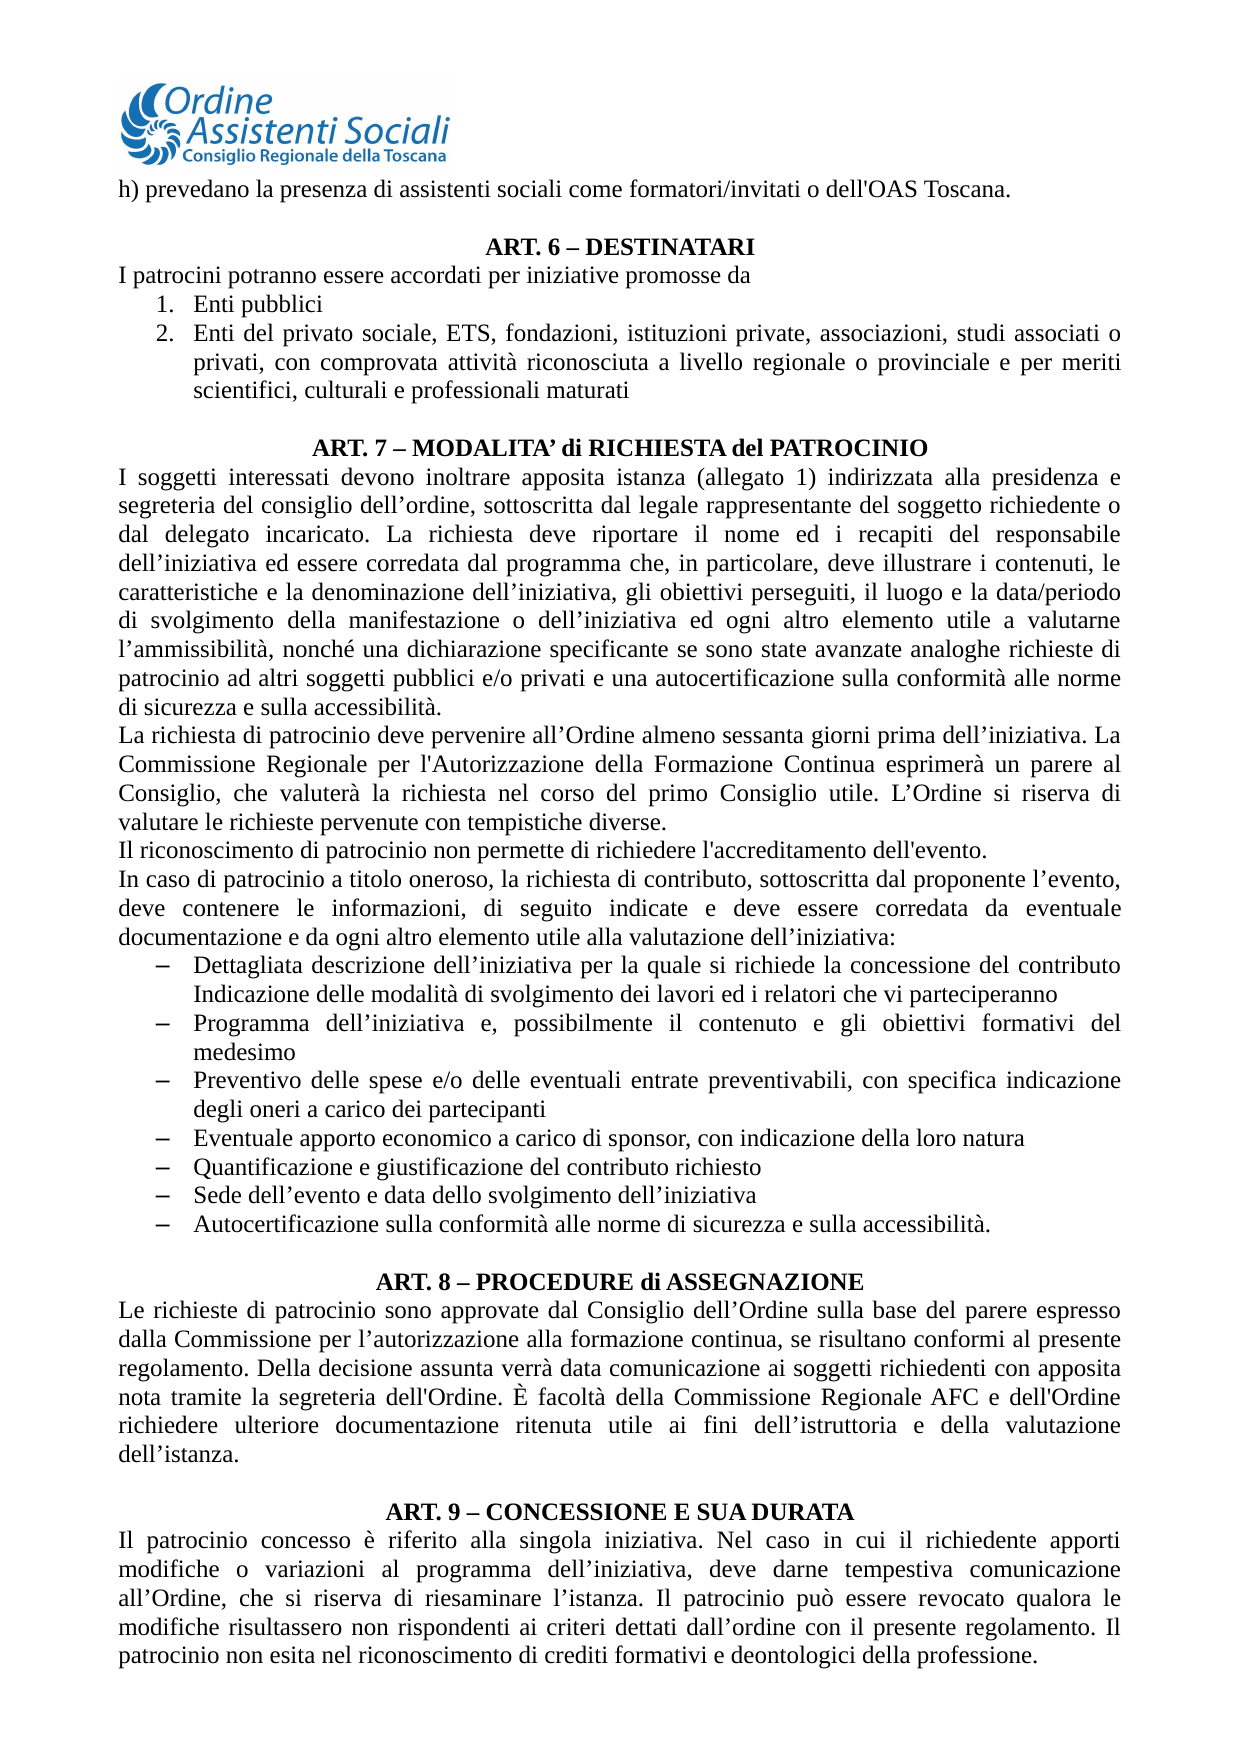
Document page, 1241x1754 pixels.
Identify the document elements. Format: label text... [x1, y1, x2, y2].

text I patrocini potranno essere accordati per iniziative promosse da [118, 260, 1122, 289]
text Le richieste di patrocinio sono approvate dal Consiglio dell’Ordine sulla base del parere espresso dalla Commissione per l’autorizzazione alla formazione continua, se risultano conformi al presente regolamento. Della decisione assunta verrà data comunicazione ai soggetti richiedenti con apposita nota tramite la segreteria dell'Ordine. È facoltà della Commissione Regionale AFC e dell'Ordine richiedere ulteriore documentazione ritenuta utile ai fini dell’istruttoria e della valutazione dell’istanza. [118, 1295, 1122, 1468]
list Quantificazione e giustificazione del contributo richiesto [156, 1152, 1122, 1180]
text La richiesta di patrocinio deve pervenire all’Ordine almeno sessanta giorni prima dell’iniziativa. La Commissione Regionale per l'Autorizzazione della Formazione Continua esprimerà un parere al Consiglio, che valuterà la richiesta nel corso del primo Consiglio utile. L’Ordine si riserva di valutare le richieste pervenute con tempistiche diverse. [118, 720, 1122, 835]
text I soggetti interessati devono inoltrare apposita istanza (allegato 1) indirizzata alla presidenza e segreteria del consiglio dell’ordine, sottoscritta dal legale rappresentante del soggetto richiedente o dal delegato incaricato. La richiesta deve riportare il nome ed i recapiti del responsabile dell’iniziativa ed essere corredata dal programma che, in particolare, deve illustrare i contenuti, le caratteristiche e la denominazione dell’iniziativa, gli obiettivi perseguiti, il luogo e la data/periodo di svolgimento della manifestazione o dell’iniziativa ed ogni altro elemento utile a valutarne l’ammissibilità, nonché una dichiarazione specificante se sono state avanzate analoghe richieste di patrocinio ad altri soggetti pubblici e/o privati e una autocertificazione sulla conformità alle norme di sicurezza e sulla accessibilità. [118, 462, 1122, 720]
list Programma dell’iniziativa e, possibilmente il contenuto e gli obiettivi formativi del medesimo [156, 1008, 1122, 1065]
list Preventivo delle spese e/o delle eventuali entrate preventivabili, con specifica indicazione degli oneri a carico dei partecipanti [156, 1065, 1122, 1123]
text ART. 7 – MODALITA’ di RICHIESTA del PATROCINIO [118, 433, 1122, 462]
list Sede dell’evento e data dello svolgimento dell’iniziativa [156, 1180, 1122, 1209]
list Enti del privato sociale, ETS, fondazioni, istituzioni private, associazioni, studi associati o privati, con comprovata attività riconosciuta a livello regionale o provinciale e per meriti scientifici, culturali e professionali maturati [156, 318, 1122, 404]
text ART. 6 – DESTINATARI [118, 232, 1122, 260]
list Autocertificazione sulla conformità alle norme di sicurezza e sulla accessibilità. [156, 1209, 1122, 1238]
list Eventuale apporto economico a carico di sponsor, con indicazione della loro natura [156, 1123, 1122, 1152]
text ART. 9 – CONCESSIONE E SUA DURATA [118, 1497, 1122, 1525]
text In caso di patrocinio a titolo oneroso, la richiesta di contributo, sottoscritta dal proponente l’evento, deve contenere le informazioni, di seguito indicate e deve essere corredata da eventuale documentazione e da ogni altro elemento utile alla valutazione dell’iniziativa: [118, 864, 1122, 950]
text Il patrocinio concesso è riferito alla singola iniziativa. Nel caso in cui il richiedente apporti modifiche o variazioni al programma dell’iniziativa, deve darne tempestiva comunicazione all’Ordine, che si riserva di riesaminare l’istanza. Il patrocinio può essere revocato qualora le modifiche risultassero non rispondenti ai criteri dettati dall’ordine con il presente regolamento. Il patrocinio non esita nel riconoscimento di crediti formativi e deontologici della professione. [118, 1525, 1122, 1669]
list Dettagliata descrizione dell’iniziativa per la quale si richiede la concessione del contributo Indicazione delle modalità di svolgimento dei lavori ed i relatori che vi parteciperanno [156, 950, 1122, 1008]
list Enti pubblici [156, 289, 1122, 318]
text h) prevedano la presenza di assistenti sociali come formatori/invitati o dell'OAS Toscana. [118, 174, 1122, 203]
text ART. 8 – PROCEDURE di ASSEGNAZIONE [118, 1267, 1122, 1295]
text Il riconoscimento di patrocinio non permette di richiedere l'accreditamento dell'evento. [118, 835, 1122, 864]
